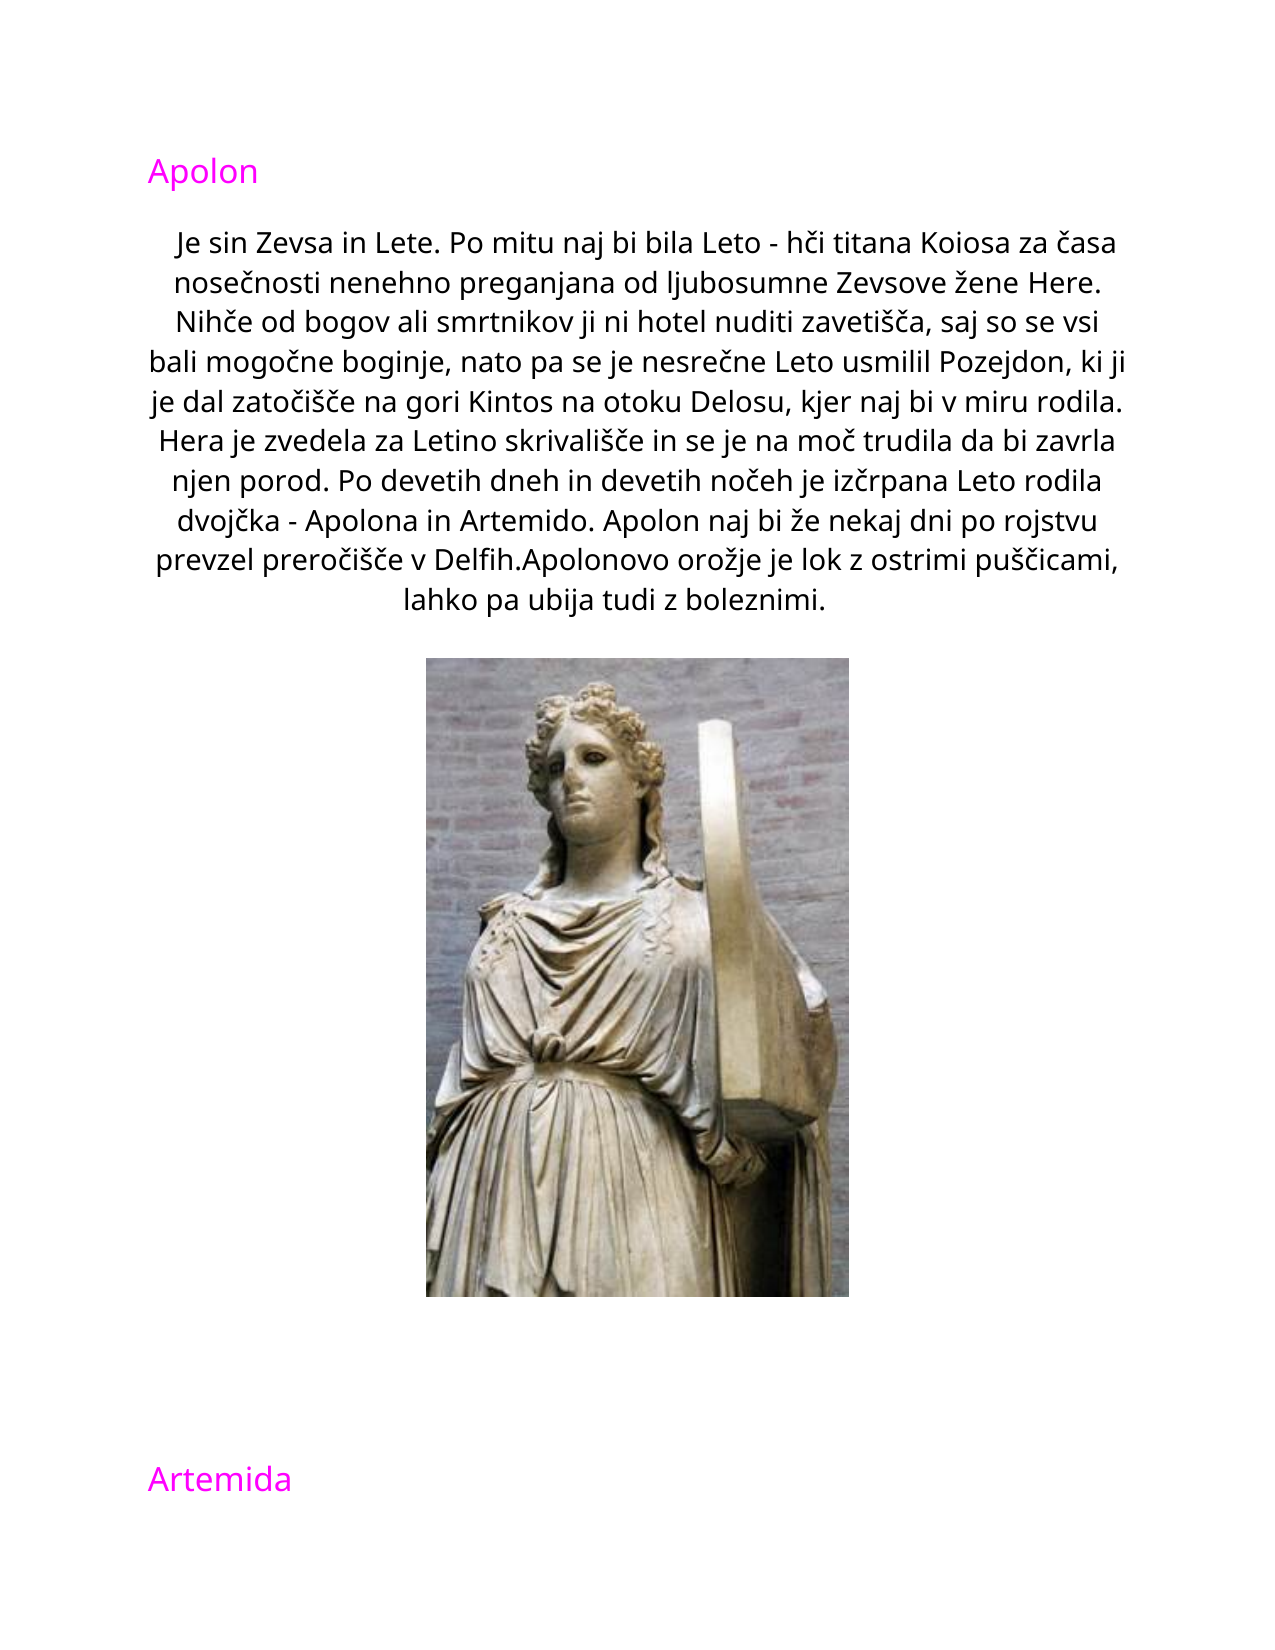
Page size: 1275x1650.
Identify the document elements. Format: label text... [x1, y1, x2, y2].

picture [426, 658, 849, 1297]
text Apolon [148, 148, 1127, 193]
text Artemida [148, 1456, 1127, 1501]
text Je sin Zevsa in Lete. Po mitu naj bi bila Leto - hči titana Koiosa za časa nosečnosti nenehno preganjana od ljubosumne Zevsove žene Here. Nihče od bogov ali smrtnikov ji ni hotel nuditi zavetišča, saj so se vsi bali mogočne boginje, nato pa se je nesrečne Leto usmilil Pozejdon, ki ji je dal zatočišče na gori Kintos na otoku Delosu, kjer naj bi v miru rodila. Hera je zvedela za Letino skrivališče in se je na moč trudila da bi zavrla njen porod. Po devetih dneh in devetih nočeh je izčrpana Leto rodila dvojčka - Apolona in Artemido. Apolon naj bi že nekaj dni po rojstvu prevzel preročišče v Delfih.Apolonovo orožje je lok z ostrimi puščicami, lahko pa ubija tudi z boleznimi. [148, 222, 1127, 619]
